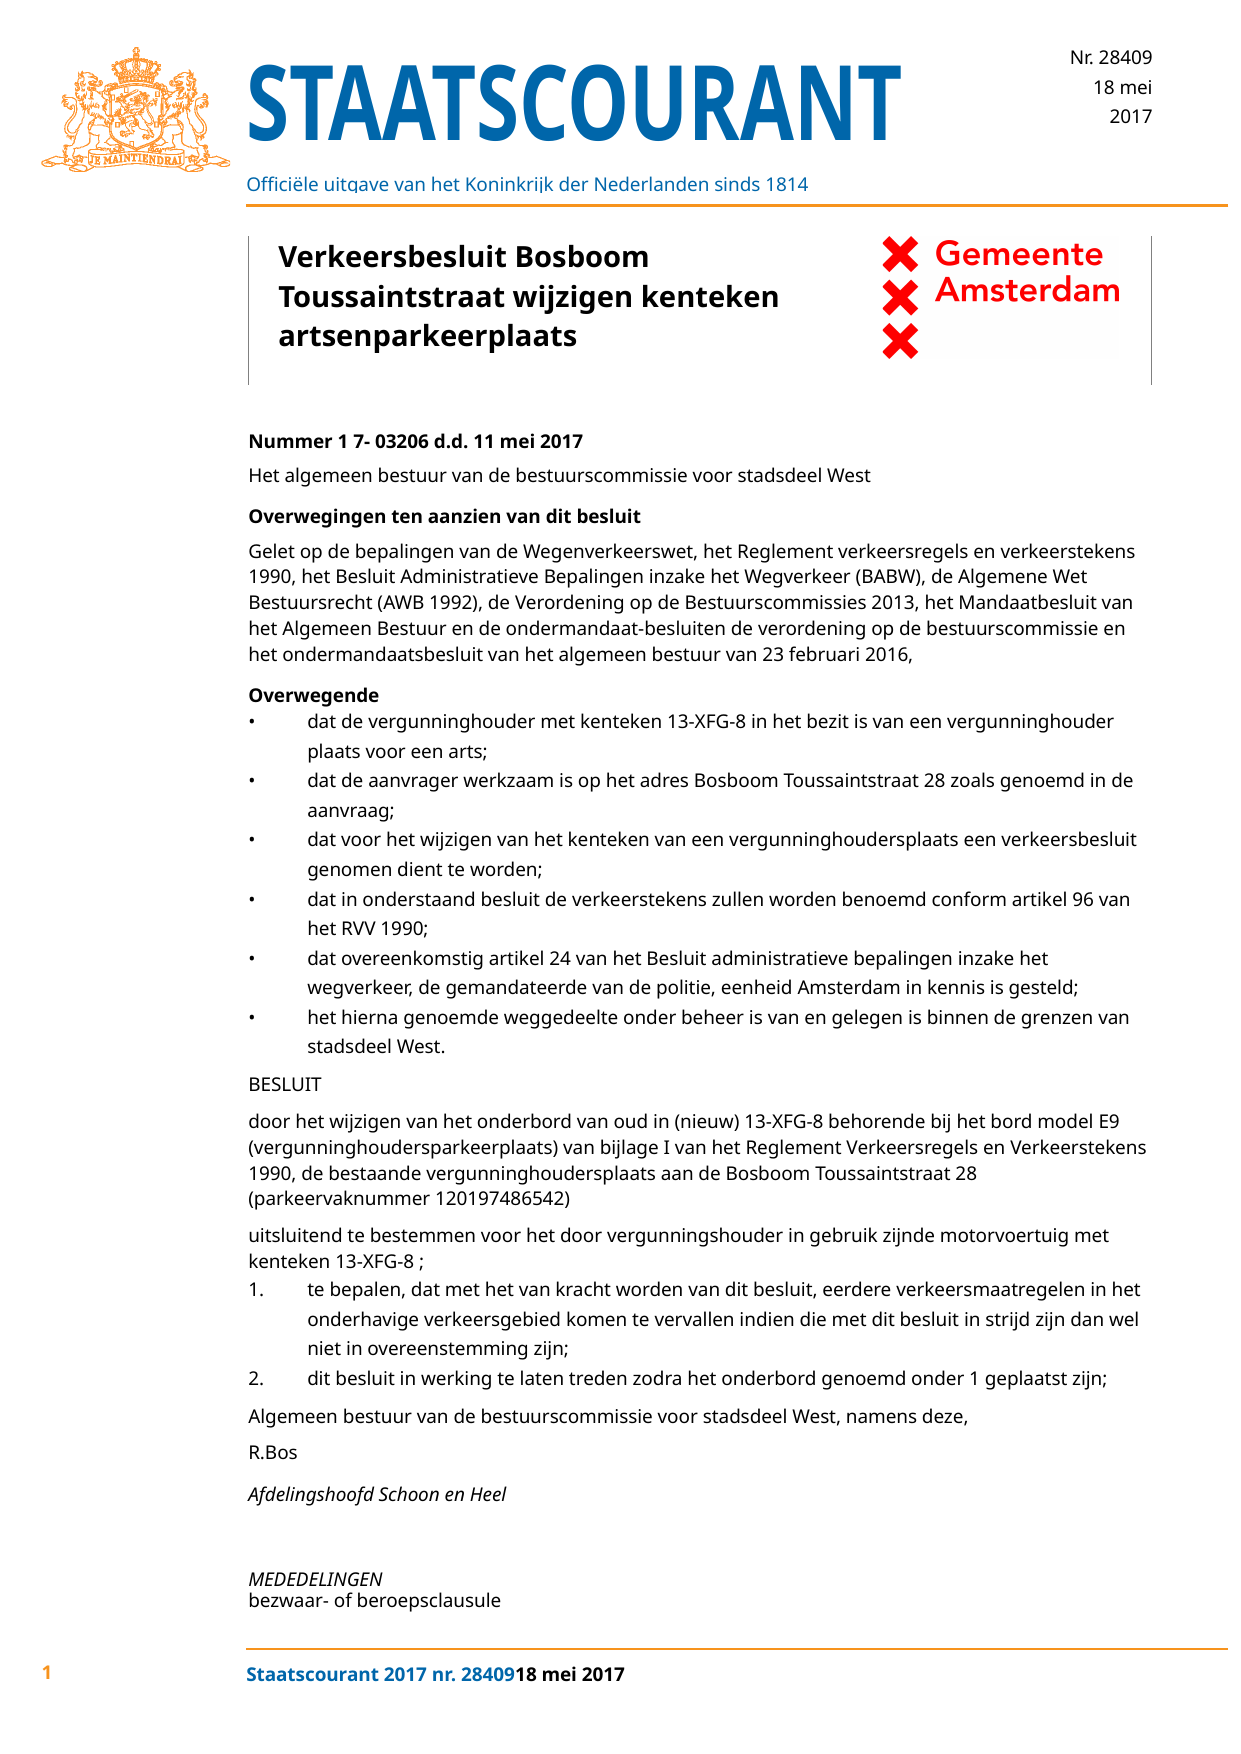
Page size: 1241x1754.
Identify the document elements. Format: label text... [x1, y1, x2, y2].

table_header [850, 236, 1151, 385]
text Gelet op de bepalingen van de Wegenverkeerswet, het Reglement verkeersregels en verkeerstekens 1990, het Besluit Administratieve Bepalingen inzake het Wegverkeer (BABW), de Algemene Wet Bestuursrecht (AWB 1992), de Verordening op de Bestuurscommissies 2013, het Mandaatbesluit van het Algemeen Bestuur en de ondermandaat-besluiten de verordening op de bestuurscommissie en het ondermandaatsbesluit van het algemeen bestuur van 23 februari 2016, [248, 538, 1152, 666]
text R.Bos [248, 1439, 1152, 1465]
text Het algemeen bestuur van de bestuurscommissie voor stadsdeel West [248, 462, 1152, 488]
text MEDEDELINGEN [248, 1566, 1152, 1592]
list dat overeenkomstig artikel 24 van het Besluit administratieve bepalingen inzake het wegverkeer, de gemandateerde van de politie, eenheid Amsterdam in kennis is gesteld; [248, 945, 1152, 1000]
list dat de vergunninghouder met kenteken 13-XFG-8 in het bezit is van een vergunninghouder plaats voor een arts; [248, 708, 1152, 764]
text BESLUIT [248, 1072, 1152, 1097]
text uitsluitend te bestemmen voor het door vergunningshouder in gebruik zijnde motorvoertuig met kenteken 13-XFG-8 ; [248, 1222, 1152, 1274]
list te bepalen, dat met het van kracht worden van dit besluit, eerdere verkeersmaatregelen in het onderhavige verkeersgebied komen te vervallen indien die met dit besluit in strijd zijn dan wel niet in overeenstemming zijn; [248, 1276, 1152, 1361]
table_header Verkeersbesluit Bosboom Toussaintstraat wijzigen kenteken artsenparkeerplaats [249, 236, 850, 385]
text bezwaar- of beroepsclausule [248, 1592, 1152, 1611]
text door het wijzigen van het onderbord van oud in (nieuw) 13-XFG-8 behorende bij het bord model E9 (vergunninghoudersparkeerplaats) van bijlage I van het Reglement Verkeersregels en Verkeerstekens 1990, de bestaande vergunninghoudersplaats aan de Bosboom Toussaintstraat 28 (parkeervaknummer 120197486542) [248, 1108, 1152, 1211]
text Algemeen bestuur van de bestuurscommissie voor stadsdeel West, namens deze, [248, 1403, 1152, 1429]
text Overwegingen ten aanzien van dit besluit [248, 504, 1152, 529]
list dat de aanvrager werkzaam is op het adres Bosboom Toussaintstraat 28 zoals genoemd in de aanvraag; [248, 767, 1152, 823]
text Overwegende [248, 683, 1152, 708]
picture [41, 47, 231, 172]
list dat voor het wijzigen van het kenteken van een vergunninghoudersplaats een verkeersbesluit genomen dient te worden; [248, 827, 1152, 882]
list dit besluit in werking te laten treden zodra het onderbord genoemd onder 1 geplaatst zijn; [248, 1365, 1152, 1391]
list het hierna genoemde weggedeelte onder beheer is van en gelegen is binnen de grenzen van stadsdeel West. [248, 1004, 1152, 1059]
list dat in onderstaand besluit de verkeerstekens zullen worden benoemd conform artikel 96 van het RVV 1990; [248, 886, 1152, 941]
text Nummer 1 7- 03206 d.d. 11 mei 2017 [248, 428, 1152, 453]
text Afdelingshoofd Schoon en Heel [248, 1481, 1152, 1507]
picture [882, 236, 1119, 359]
